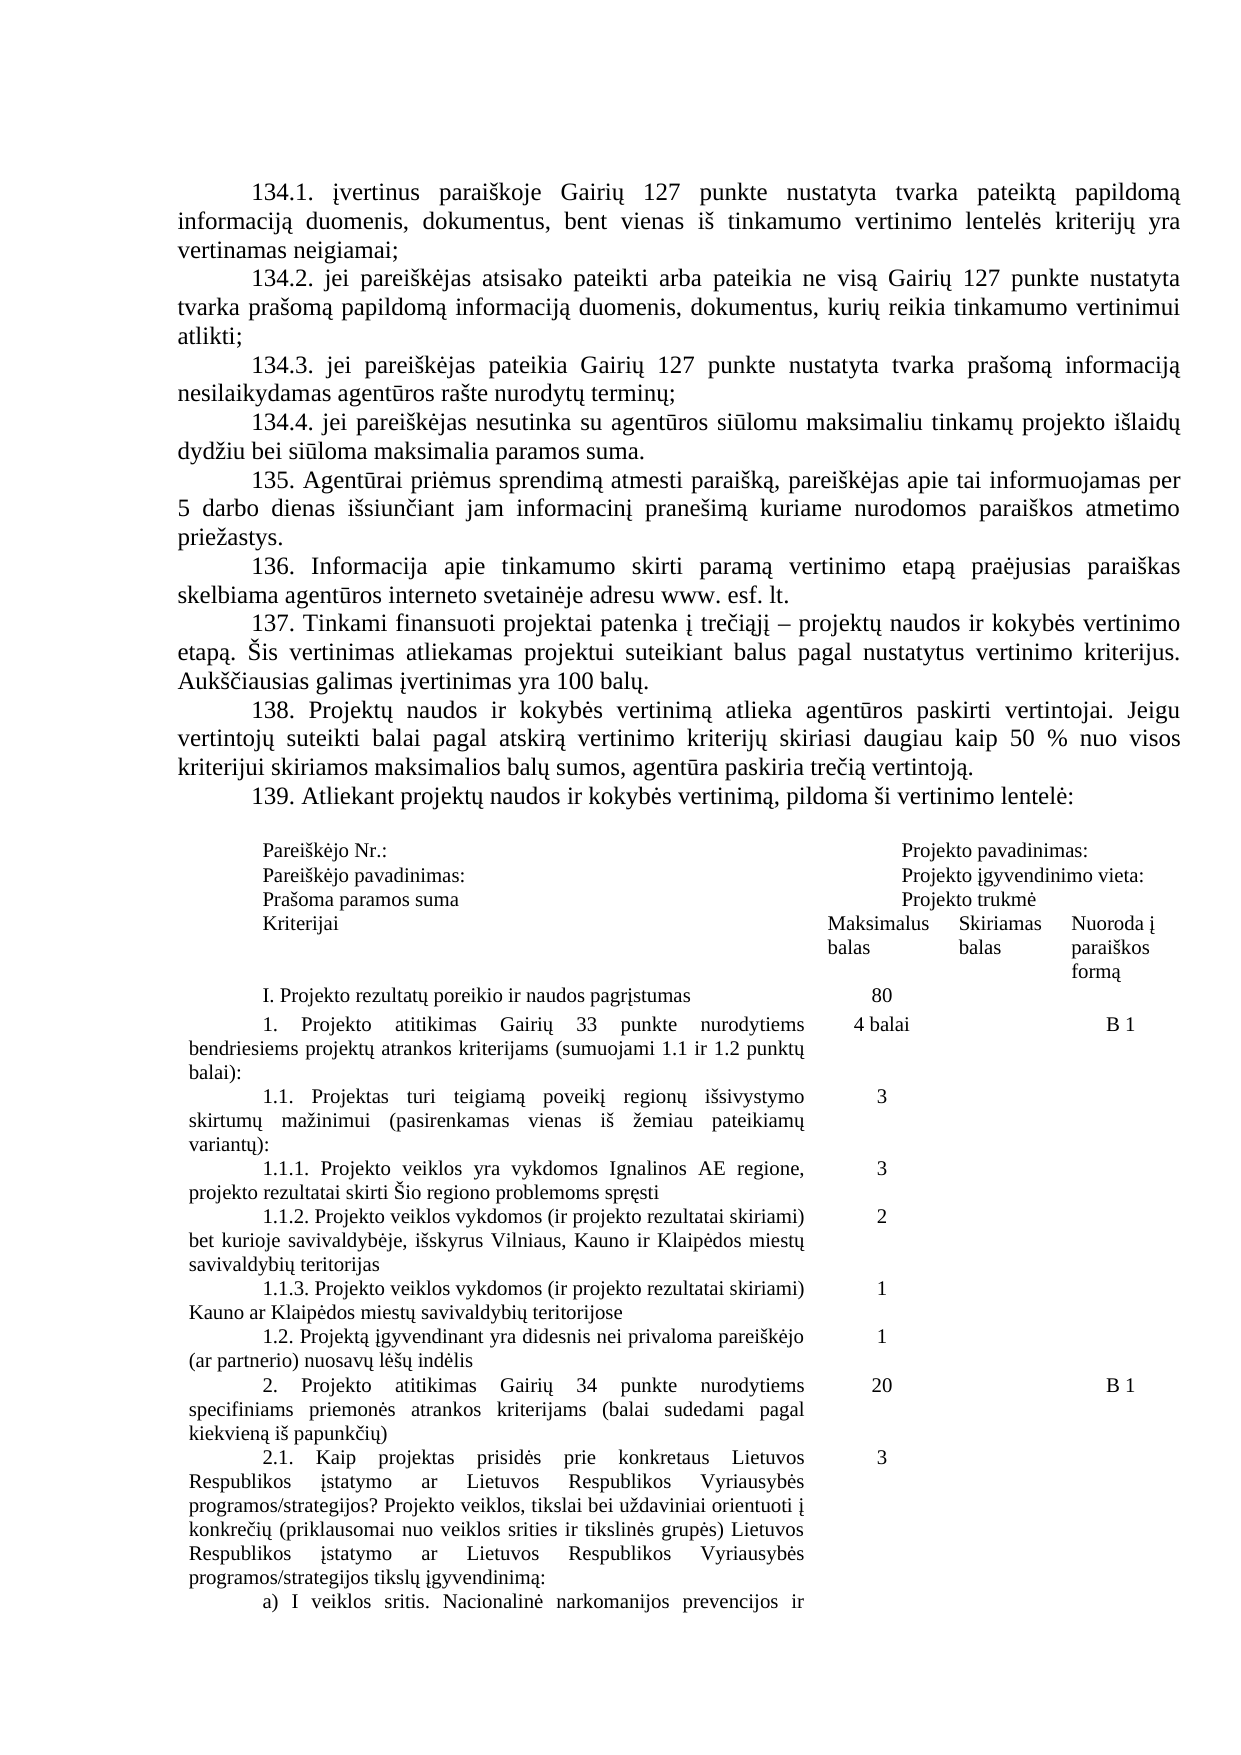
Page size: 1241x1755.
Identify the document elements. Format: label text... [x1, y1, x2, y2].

text 138. Projektų naudos ir kokybės vertinimą atlieka agentūros paskirti vertintojai. Jeigu vertintojų suteikti balai pagal atskirą vertinimo kriterijų skiriasi daugiau kaip 50 % nuo visos kriterijui skiriamos maksimalios balų sumos, agentūra paskiria trečią vertintoją. [177, 695, 1181, 781]
table_cell 1. Projekto atitikimas Gairių 33 punkte nurodytiems bendriesiems projektų atrankos kriterijams (sumuojami 1.1 ir 1.2 punktų balai): [177, 1012, 816, 1084]
text 134.3. jei pareiškėjas pateikia Gairių 127 punkte nustatyta tvarka prašomą informaciją nesilaikydamas agentūros rašte nurodytų terminų; [177, 350, 1181, 407]
table_cell [947, 1324, 1060, 1372]
text 136. Informacija apie tinkamumo skirti paramą vertinimo etapą praėjusias paraiškas skelbiama agentūros interneto svetainėje adresu www. esf. lt. [177, 551, 1181, 608]
table_cell 2.1. Kaip projektas prisidės prie konkretaus Lietuvos Respublikos įstatymo ar Lietuvos Respublikos Vyriausybės programos/strategijos? Projekto veiklos, tikslai bei uždaviniai orientuoti į konkrečių (priklausomai nuo veiklos srities ir tikslinės grupės) Lietuvos Respublikos įstatymo ar Lietuvos Respublikos Vyriausybės programos/strategijos tikslų įgyvendinimą: a) I veiklos sritis. Nacionalinė narkomanijos prevencijos ir [177, 1445, 816, 1613]
table_cell [947, 1373, 1060, 1445]
text 135. Agentūrai priėmus sprendimą atmesti paraišką, pareiškėjas apie tai informuojamas per 5 darbo dienas išsiunčiant jam informacinį pranešimą kuriame nurodomos paraiškos atmetimo priežastys. [177, 465, 1181, 551]
table_cell [947, 1084, 1060, 1156]
table_cell 2 [816, 1204, 947, 1276]
table_cell 20 [816, 1373, 947, 1445]
table_cell [947, 1204, 1060, 1276]
table_cell 1.1. Projektas turi teigiamą poveikį regionų išsivystymo skirtumų mažinimui (pasirenkamas vienas iš žemiau pateikiamų variantų): [177, 1084, 816, 1156]
table_cell [1060, 1084, 1181, 1156]
table_cell B 1 [1060, 1012, 1181, 1084]
table_cell 3 [816, 1445, 947, 1613]
table_cell [947, 1156, 1060, 1204]
table_cell [947, 1012, 1060, 1084]
table_cell Maksimalus balas [816, 911, 947, 983]
text 134.2. jei pareiškėjas atsisako pateikti arba pateikia ne visą Gairių 127 punkte nustatyta tvarka prašomą papildomą informaciją duomenis, dokumentus, kurių reikia tinkamumo vertinimui atlikti; [177, 263, 1181, 350]
table_cell 3 [816, 1156, 947, 1204]
table_header Projekto pavadinimas: Projekto įgyvendinimo vieta: Projekto trukmė [816, 839, 1181, 911]
table_cell 1 [816, 1276, 947, 1324]
table_cell [1060, 1445, 1181, 1613]
table_cell Nuoroda į paraiškos formą [1060, 911, 1181, 983]
table_cell 4 balai [816, 1012, 947, 1084]
table_cell 3 [816, 1084, 947, 1156]
table_cell Skiriamas balas [947, 911, 1060, 983]
text 134.4. jei pareiškėjas nesutinka su agentūros siūlomu maksimaliu tinkamų projekto išlaidų dydžiu bei siūloma maksimalia paramos suma. [177, 407, 1181, 465]
table_cell [1060, 983, 1181, 1012]
table_cell 1.2. Projektą įgyvendinant yra didesnis nei privaloma pareiškėjo (ar partnerio) nuosavų lėšų indėlis [177, 1324, 816, 1372]
table_cell I. Projekto rezultatų poreikio ir naudos pagrįstumas [177, 983, 816, 1012]
table_cell 80 [816, 983, 947, 1012]
table_cell 1.1.3. Projekto veiklos vykdomos (ir projekto rezultatai skiriami) Kauno ar Klaipėdos miestų savivaldybių teritorijose [177, 1276, 816, 1324]
table_cell 1.1.1. Projekto veiklos yra vykdomos Ignalinos AE regione, projekto rezultatai skirti Šio regiono problemoms spręsti [177, 1156, 816, 1204]
text 139. Atliekant projektų naudos ir kokybės vertinimą, pildoma ši vertinimo lentelė: [177, 781, 1181, 810]
table_cell [947, 1276, 1060, 1324]
table_cell [1060, 1276, 1181, 1324]
text 137. Tinkami finansuoti projektai patenka į trečiąjį – projektų naudos ir kokybės vertinimo etapą. Šis vertinimas atliekamas projektui suteikiant balus pagal nustatytus vertinimo kriterijus. Aukščiausias galimas įvertinimas yra 100 balų. [177, 608, 1181, 695]
table_cell Kriterijai [177, 911, 816, 983]
table_cell [1060, 1324, 1181, 1372]
table_cell [1060, 1204, 1181, 1276]
text 134.1. įvertinus paraiškoje Gairių 127 punkte nustatyta tvarka pateiktą papildomą informaciją duomenis, dokumentus, bent vienas iš tinkamumo vertinimo lentelės kriterijų yra vertinamas neigiamai; [177, 177, 1181, 263]
table_cell 1 [816, 1324, 947, 1372]
table_cell B 1 [1060, 1373, 1181, 1445]
table_cell [1060, 1156, 1181, 1204]
table_cell 1.1.2. Projekto veiklos vykdomos (ir projekto rezultatai skiriami) bet kurioje savivaldybėje, išskyrus Vilniaus, Kauno ir Klaipėdos miestų savivaldybių teritorijas [177, 1204, 816, 1276]
table_cell [947, 1445, 1060, 1613]
table_cell 2. Projekto atitikimas Gairių 34 punkte nurodytiems specifiniams priemonės atrankos kriterijams (balai sudedami pagal kiekvieną iš papunkčių) [177, 1373, 816, 1445]
table_cell [947, 983, 1060, 1012]
table_header Pareiškėjo Nr.: Pareiškėjo pavadinimas: Prašoma paramos suma [177, 839, 816, 911]
